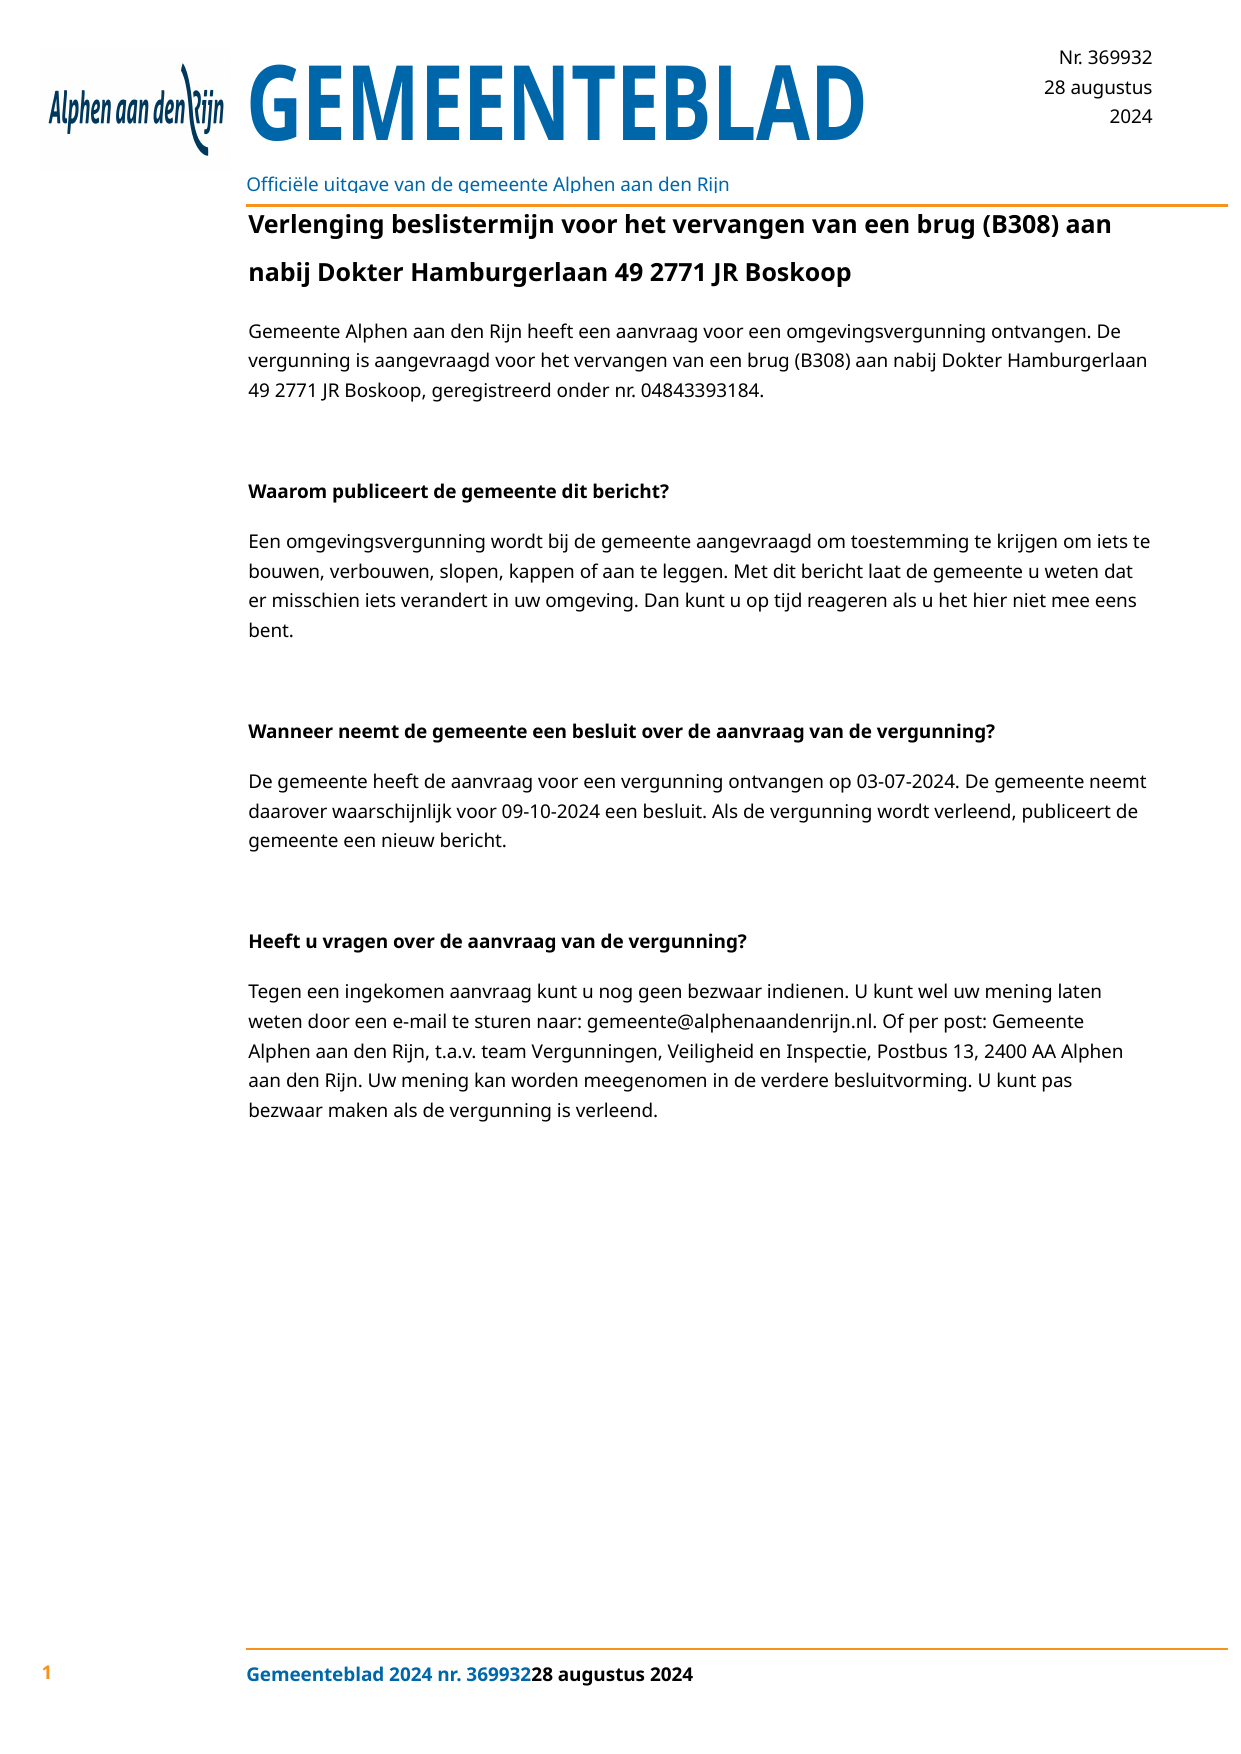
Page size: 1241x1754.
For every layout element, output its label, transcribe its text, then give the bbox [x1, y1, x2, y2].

picture [41, 47, 231, 172]
text Een omgevingsvergunning wordt bij de gemeente aangevraagd om toestemming te krijgen om iets te bouwen, verbouwen, slopen, kappen of aan te leggen. Met dit bericht laat de gemeente u weten dat er misschien iets verandert in uw omgeving. Dan kunt u op tijd reageren als u het hier niet mee eens bent. [248, 528, 1152, 643]
text Waarom publiceert de gemeente dit bericht? [248, 478, 1152, 504]
text Heeft u vragen over de aanvraag van de vergunning? [248, 928, 1152, 954]
text Gemeente Alphen aan den Rijn heeft een aanvraag voor een omgevingsvergunning ontvangen. De vergunning is aangevraagd voor het vervangen van een brug (B308) aan nabij Dokter Hamburgerlaan 49 2771 JR Boskoop, geregistreerd onder nr. 04843393184. [248, 318, 1152, 403]
text Tegen een ingekomen aanvraag kunt u nog geen bezwaar indienen. U kunt wel uw mening laten weten door een e-mail te sturen naar: gemeente@alphenaandenrijn.nl. Of per post: Gemeente Alphen aan den Rijn, t.a.v. team Vergunningen, Veiligheid en Inspectie, Postbus 13, 2400 AA Alphen aan den Rijn. Uw mening kan worden meegenomen in de verdere besluitvorming. U kunt pas bezwaar maken als de vergunning is verleend. [248, 979, 1152, 1123]
text Verlenging beslistermijn voor het vervangen van een brug (B308) aan nabij Dokter Hamburgerlaan 49 2771 JR Boskoop [248, 207, 1152, 288]
text Wanneer neemt de gemeente een besluit over de aanvraag van de vergunning? [248, 718, 1152, 744]
text De gemeente heeft de aanvraag voor een vergunning ontvangen op 03-07-2024. De gemeente neemt daarover waarschijnlijk voor 09-10-2024 een besluit. Als de vergunning wordt verleend, publiceert de gemeente een nieuw bericht. [248, 768, 1152, 853]
